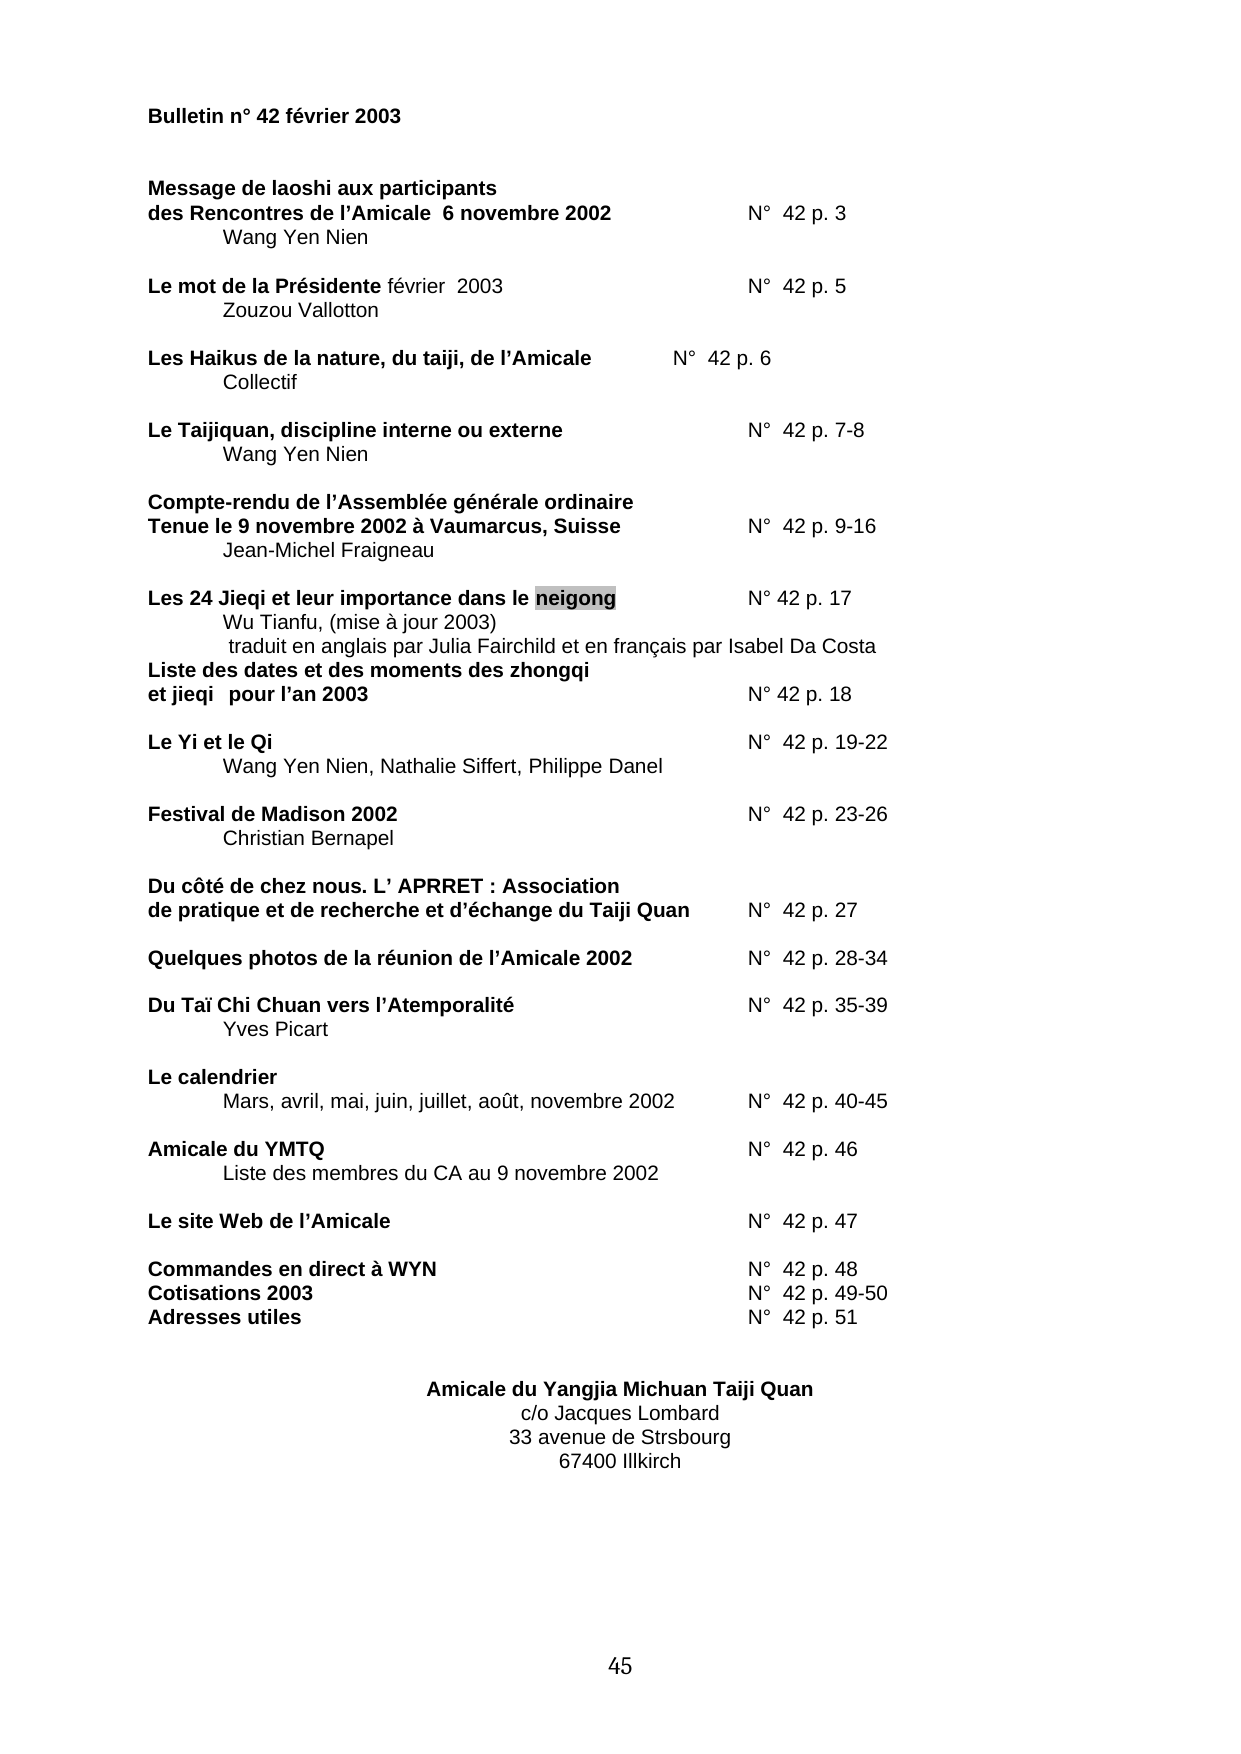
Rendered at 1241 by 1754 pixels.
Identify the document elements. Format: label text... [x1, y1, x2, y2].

subtitle Cotisations 2003 N° 42 p. 49-50 [148, 1281, 1093, 1305]
subtitle Le site Web de l’Amicale N° 42 p. 47 [148, 1209, 1093, 1233]
subtitle Du Taï Chi Chuan vers l’Atemporalité N° 42 p. 35-39 [148, 993, 1093, 1017]
subtitle Wang Yen Nien [148, 442, 1093, 466]
subtitle Adresses utiles N° 42 p. 51 [148, 1305, 1093, 1329]
subtitle Le Yi et le Qi N° 42 p. 19-22 [148, 730, 1093, 754]
subtitle 33 avenue de Strsbourg [148, 1424, 1093, 1448]
subtitle Amicale du Yangjia Michuan Taiji Quan [148, 1377, 1093, 1401]
subtitle Les 24 Jieqi et leur importance dans le neigong N° 42 p. 17 [148, 586, 1093, 610]
subtitle des Rencontres de l’Amicale 6 novembre 2002 N° 42 p. 3 [148, 200, 1093, 224]
subtitle c/o Jacques Lombard [148, 1401, 1093, 1424]
subtitle Jean-Michel Fraigneau [148, 538, 1093, 562]
subtitle Compte-rendu de l’Assemblée générale ordinaire [148, 490, 1093, 514]
subtitle Les Haikus de la nature, du taiji, de l’Amicale N° 42 p. 6 [148, 346, 1093, 370]
subtitle Zouzou Vallotton [148, 298, 1093, 322]
subtitle Liste des dates et des moments des zhongqi [148, 658, 1093, 682]
subtitle Commandes en direct à WYN N° 42 p. 48 [148, 1257, 1093, 1281]
subtitle Quelques photos de la réunion de l’Amicale 2002 N° 42 p. 28-34 [148, 945, 1093, 969]
subtitle Yves Picart [148, 1017, 1093, 1041]
subtitle Liste des membres du CA au 9 novembre 2002 [148, 1161, 1093, 1185]
subtitle Le mot de la Présidente février 2003 N° 42 p. 5 [148, 273, 1093, 297]
subtitle Collectif [148, 370, 1093, 394]
subtitle Mars, avril, mai, juin, juillet, août, novembre 2002 N° 42 p. 40-45 [148, 1089, 1093, 1113]
subtitle Wang Yen Nien [148, 225, 1093, 249]
subtitle Message de laoshi aux participants [148, 176, 1093, 200]
subtitle Le calendrier [148, 1065, 1093, 1089]
subtitle traduit en anglais par Julia Fairchild et en français par Isabel Da Costa [148, 634, 1093, 658]
subtitle Tenue le 9 novembre 2002 à Vaumarcus, Suisse N° 42 p. 9-16 [148, 514, 1093, 538]
subtitle Le Taijiquan, discipline interne ou externe N° 42 p. 7-8 [148, 418, 1093, 442]
subtitle Wu Tianfu, (mise à jour 2003) [148, 610, 1093, 634]
subtitle Christian Bernapel [148, 826, 1093, 849]
subtitle et jieqi pour l’an 2003 N° 42 p. 18 [148, 682, 1093, 706]
subtitle Wang Yen Nien, Nathalie Siffert, Philippe Danel [148, 754, 1093, 778]
subtitle Du côté de chez nous. L’ APRRET : Association [148, 873, 1093, 897]
subtitle de pratique et de recherche et d’échange du Taiji Quan N° 42 p. 27 [148, 897, 1093, 921]
subtitle Bulletin n° 42 février 2003 [148, 103, 1093, 127]
subtitle Festival de Madison 2002 N° 42 p. 23-26 [148, 802, 1093, 826]
subtitle 67400 Illkirch [148, 1448, 1093, 1472]
subtitle Amicale du YMTQ N° 42 p. 46 [148, 1137, 1093, 1161]
